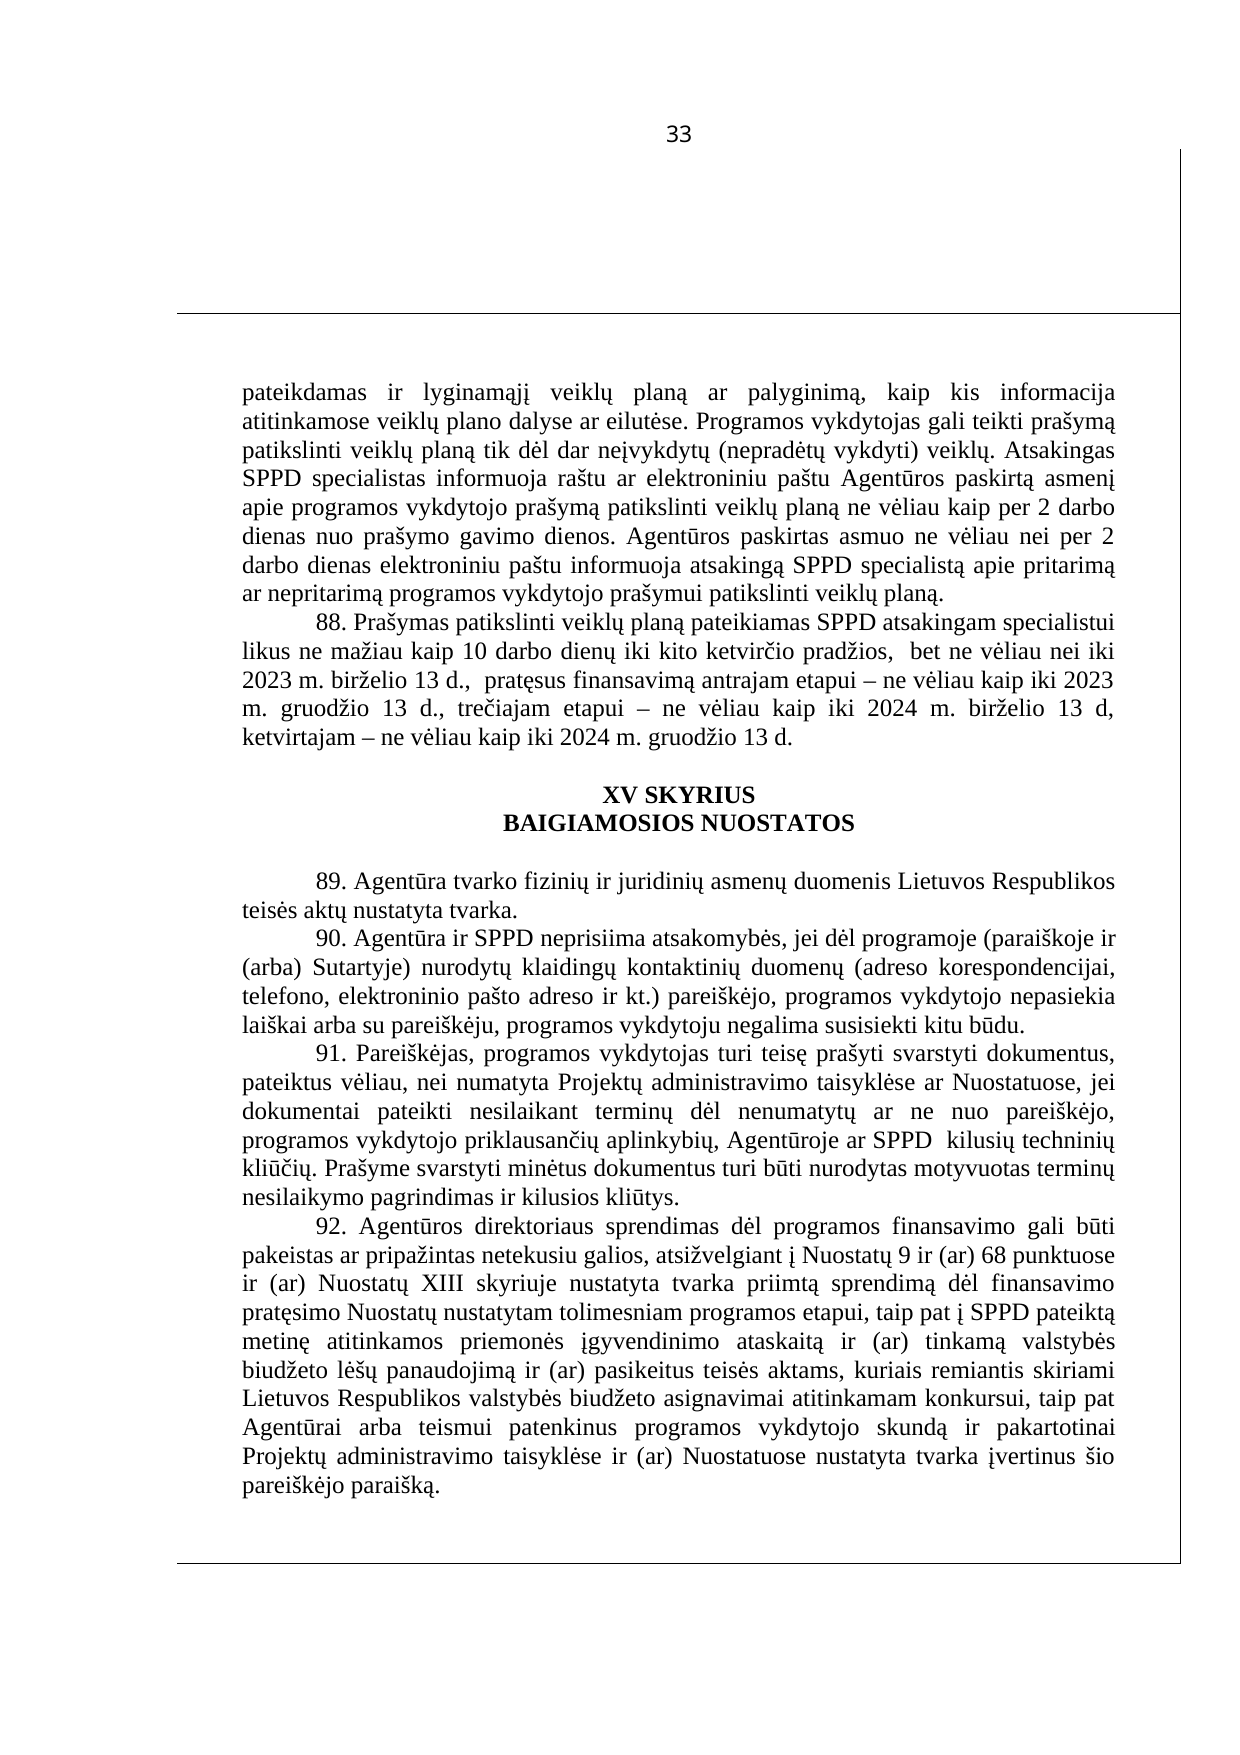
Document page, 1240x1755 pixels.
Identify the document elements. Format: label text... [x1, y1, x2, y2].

text 90. Agentūra ir SPPD neprisiima atsakomybės, jei dėl programoje (paraiškoje ir (arba) Sutartyje) nurodytų klaidingų kontaktinių duomenų (adreso korespondencijai, telefono, elektroninio pašto adreso ir kt.) pareiškėjo, programos vykdytojo nepasiekia laiškai arba su pareiškėju, programos vykdytoju negalima susisiekti kitu būdu. [177, 923, 1180, 1038]
text 89. Agentūra tvarko fizinių ir juridinių asmenų duomenis Lietuvos Respublikos teisės aktų nustatyta tvarka. [177, 866, 1180, 923]
text BAIGIAMOSIOS NUOSTATOS [177, 808, 1180, 837]
text XV SKYRIUS [177, 780, 1180, 808]
text 91. Pareiškėjas, programos vykdytojas turi teisę prašyti svarstyti dokumentus, pateiktus vėliau, nei numatyta Projektų administravimo taisyklėse ar Nuostatuose, jei dokumentai pateikti nesilaikant terminų dėl nenumatytų ar ne nuo pareiškėjo, programos vykdytojo priklausančių aplinkybių, Agentūroje ar SPPD kilusių techninių kliūčių. Prašyme svarstyti minėtus dokumentus turi būti nurodytas motyvuotas terminų nesilaikymo pagrindimas ir kilusios kliūtys. [177, 1038, 1180, 1211]
text 92. Agentūros direktoriaus sprendimas dėl programos finansavimo gali būti pakeistas ar pripažintas netekusiu galios, atsižvelgiant į Nuostatų 9 ir (ar) 68 punktuose ir (ar) Nuostatų XIII skyriuje nustatyta tvarka priimtą sprendimą dėl finansavimo pratęsimo Nuostatų nustatytam tolimesniam programos etapui, taip pat į SPPD pateiktą metinę atitinkamos priemonės įgyvendinimo ataskaitą ir (ar) tinkamą valstybės biudžeto lėšų panaudojimą ir (ar) pasikeitus teisės aktams, kuriais remiantis skiriami Lietuvos Respublikos valstybės biudžeto asignavimai atitinkamam konkursui, taip pat Agentūrai arba teismui patenkinus programos vykdytojo skundą ir pakartotinai Projektų administravimo taisyklėse ir (ar) Nuostatuose nustatyta tvarka įvertinus šio pareiškėjo paraišką. [177, 1211, 1180, 1563]
text 88. Prašymas patikslinti veiklų planą pateikiamas SPPD atsakingam specialistui likus ne mažiau kaip 10 darbo dienų iki kito ketvirčio pradžios, bet ne vėliau nei iki 2023 m. birželio 13 d., pratęsus finansavimą antrajam etapui – ne vėliau kaip iki 2023 m. gruodžio 13 d., trečiajam etapui – ne vėliau kaip iki 2024 m. birželio 13 d, ketvirtajam – ne vėliau kaip iki 2024 m. gruodžio 13 d. [177, 607, 1180, 751]
text pateikdamas ir lyginamąjį veiklų planą ar palyginimą, kaip kis informacija atitinkamose veiklų plano dalyse ar eilutėse. Programos vykdytojas gali teikti prašymą patikslinti veiklų planą tik dėl dar neįvykdytų (nepradėtų vykdyti) veiklų. Atsakingas SPPD specialistas informuoja raštu ar elektroniniu paštu Agentūros paskirtą asmenį apie programos vykdytojo prašymą patikslinti veiklų planą ne vėliau kaip per 2 darbo dienas nuo prašymo gavimo dienos. Agentūros paskirtas asmuo ne vėliau nei per 2 darbo dienas elektroniniu paštu informuoja atsakingą SPPD specialistą apie pritarimą ar nepritarimą programos vykdytojo prašymui patikslinti veiklų planą. [177, 313, 1180, 607]
